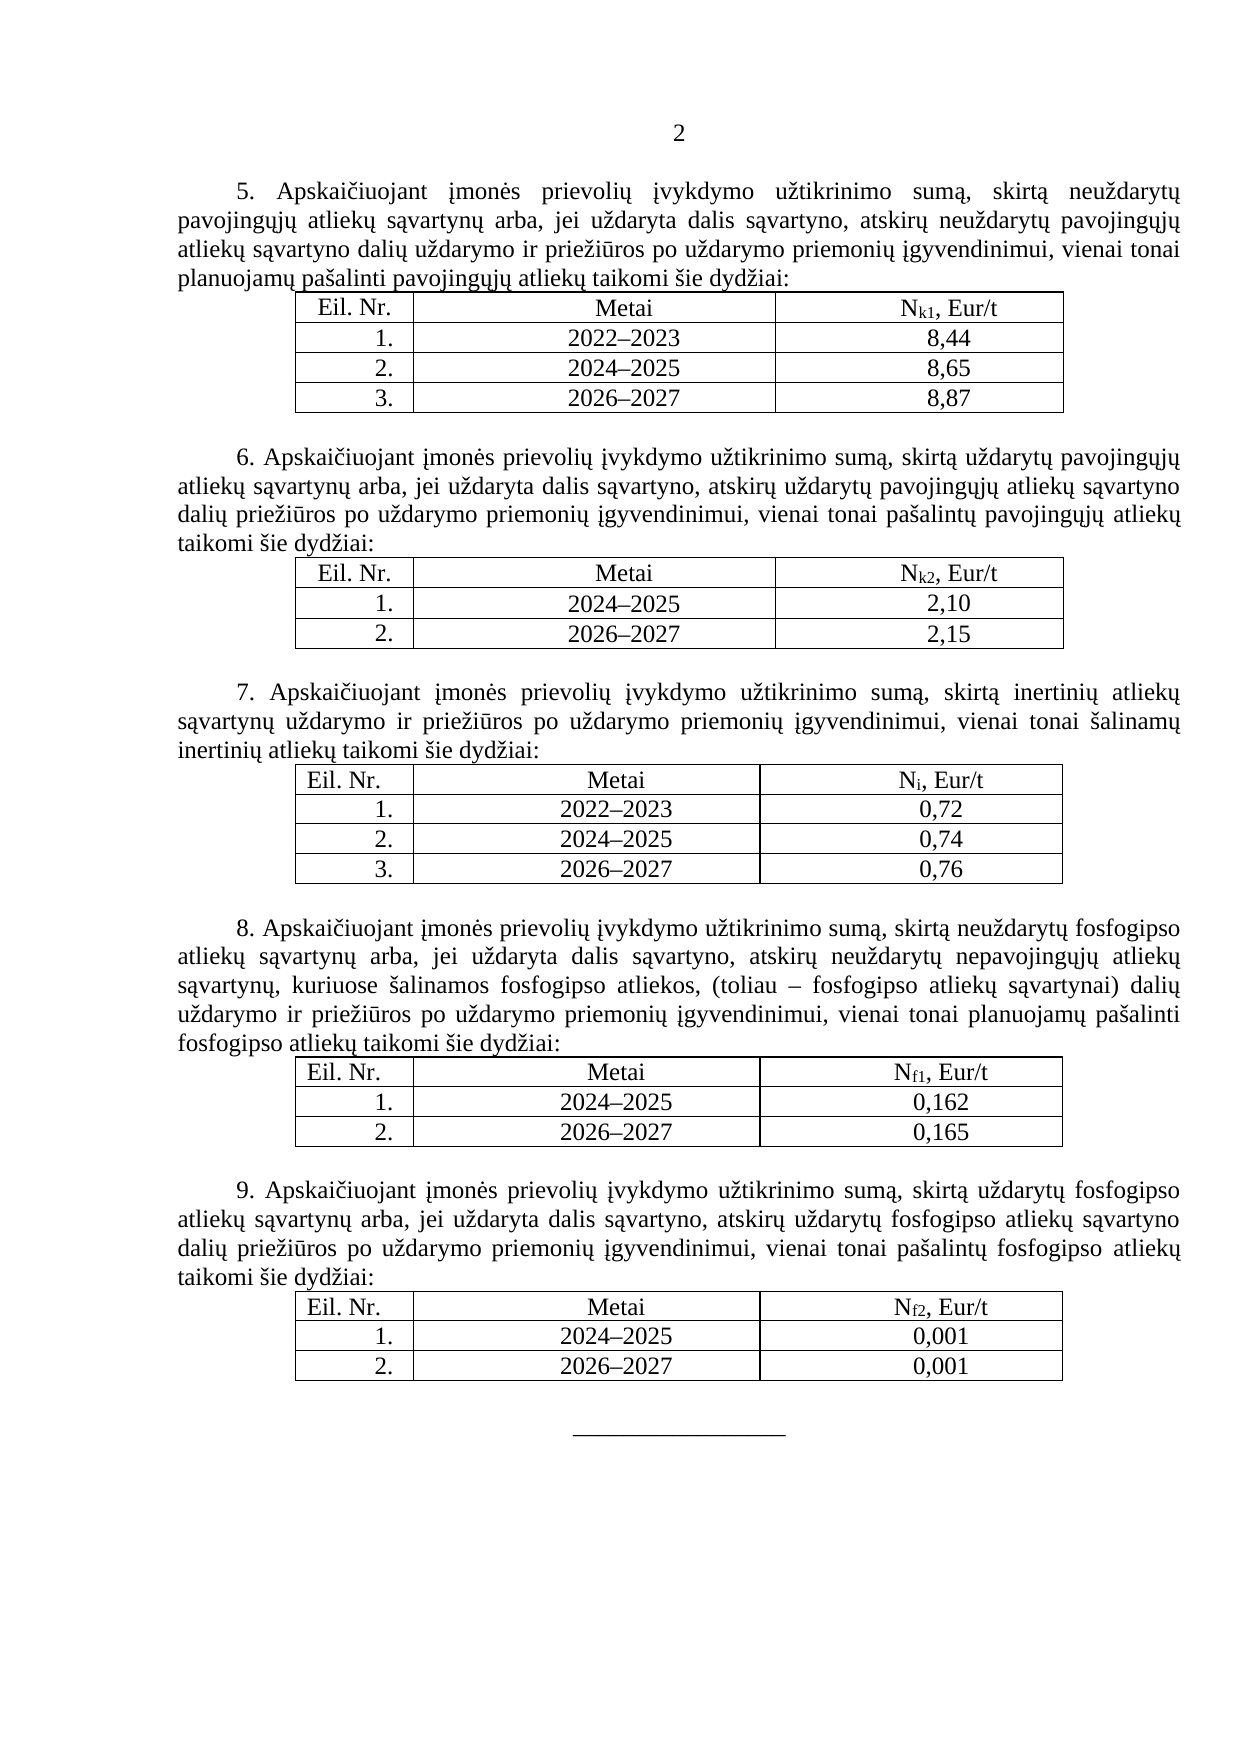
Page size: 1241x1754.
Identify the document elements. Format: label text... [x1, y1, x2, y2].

table_header Metai [414, 1292, 759, 1320]
table_cell 2026–2027 [414, 383, 775, 412]
table_cell 0,001 [761, 1351, 1062, 1380]
table_cell 2022–2023 [414, 323, 775, 352]
table_header Nk2, Eur/t [776, 558, 1063, 587]
table_cell 0,001 [761, 1321, 1062, 1350]
table_cell 2024–2025 [414, 1087, 759, 1116]
table_header Eil. Nr. [296, 558, 413, 587]
table_header Ni, Eur/t [761, 765, 1062, 793]
table_cell 2,10 [776, 588, 1063, 617]
table_cell 2. [296, 1117, 413, 1146]
table_cell 2026–2027 [414, 1117, 759, 1146]
table_header Nf1, Eur/t [761, 1058, 1062, 1086]
table_header Metai [414, 293, 775, 322]
table_cell 1. [296, 1087, 413, 1116]
table_header Eil. Nr. [296, 1292, 413, 1320]
table_cell 2024–2025 [414, 1321, 759, 1350]
text 6. Apskaičiuojant įmonės prievolių įvykdymo užtikrinimo sumą, skirtą uždarytų pavojingųjų atliekų sąvartynų arba, jei uždaryta dalis sąvartyno, atskirų uždarytų pavojingųjų atliekų sąvartyno dalių priežiūros po uždarymo priemonių įgyvendinimui, vienai tonai pašalintų pavojingųjų atliekų taikomi šie dydžiai: [177, 442, 1181, 557]
table_cell 3. [296, 854, 413, 883]
table_cell 0,162 [761, 1087, 1062, 1116]
table_cell 2. [296, 353, 413, 382]
table_cell 2026–2027 [414, 854, 759, 883]
table_cell 2. [296, 824, 413, 853]
table_header Nf2, Eur/t [761, 1292, 1062, 1320]
table_header Metai [414, 558, 775, 587]
table_cell 2026–2027 [414, 619, 775, 648]
table_header Eil. Nr. [296, 765, 413, 793]
text 7. Apskaičiuojant įmonės prievolių įvykdymo užtikrinimo sumą, skirtą inertinių atliekų sąvartynų uždarymo ir priežiūros po uždarymo priemonių įgyvendinimui, vienai tonai šalinamų inertinių atliekų taikomi šie dydžiai: [177, 677, 1181, 764]
table_cell 2024–2025 [414, 353, 775, 382]
table_header Nk1, Eur/t [776, 293, 1063, 322]
table_cell 0,74 [761, 824, 1062, 853]
table_cell 2026–2027 [414, 1351, 759, 1380]
table_cell 0,72 [761, 795, 1062, 823]
text 8. Apskaičiuojant įmonės prievolių įvykdymo užtikrinimo sumą, skirtą neuždarytų fosfogipso atliekų sąvartynų arba, jei uždaryta dalis sąvartyno, atskirų neuždarytų nepavojingųjų atliekų sąvartynų, kuriuose šalinamos fosfogipso atliekos, (toliau – fosfogipso atliekų sąvartynai) dalių uždarymo ir priežiūros po uždarymo priemonių įgyvendinimui, vienai tonai planuojamų pašalinti fosfogipso atliekų taikomi šie dydžiai: [177, 913, 1181, 1056]
table_cell 2. [296, 1351, 413, 1380]
text 5. Apskaičiuojant įmonės prievolių įvykdymo užtikrinimo sumą, skirtą neuždarytų pavojingųjų atliekų sąvartynų arba, jei uždaryta dalis sąvartyno, atskirų neuždarytų pavojingųjų atliekų sąvartyno dalių uždarymo ir priežiūros po uždarymo priemonių įgyvendinimui, vienai tonai planuojamų pašalinti pavojingųjų atliekų taikomi šie dydžiai: [177, 176, 1181, 291]
table_header Eil. Nr. [296, 293, 413, 322]
table_cell 0,165 [761, 1117, 1062, 1146]
text 9. Apskaičiuojant įmonės prievolių įvykdymo užtikrinimo sumą, skirtą uždarytų fosfogipso atliekų sąvartynų arba, jei uždaryta dalis sąvartyno, atskirų uždarytų fosfogipso atliekų sąvartyno dalių priežiūros po uždarymo priemonių įgyvendinimui, vienai tonai pašalintų fosfogipso atliekų taikomi šie dydžiai: [177, 1176, 1181, 1291]
table_header Metai [414, 765, 759, 793]
table_cell 2. [296, 619, 413, 648]
table_cell 2,15 [776, 619, 1063, 648]
table_cell 8,87 [776, 383, 1063, 412]
text _________________ [177, 1410, 1181, 1438]
table_cell 1. [296, 588, 413, 617]
table_header Metai [414, 1058, 759, 1086]
table_cell 2022–2023 [414, 795, 759, 823]
table_cell 1. [296, 795, 413, 823]
table_cell 8,44 [776, 323, 1063, 352]
table_cell 1. [296, 323, 413, 352]
table_cell 0,76 [761, 854, 1062, 883]
table_cell 2024–2025 [414, 588, 775, 617]
table_cell 8,65 [776, 353, 1063, 382]
table_header Eil. Nr. [296, 1058, 413, 1086]
table_cell 1. [296, 1321, 413, 1350]
table_cell 3. [296, 383, 413, 412]
table_cell 2024–2025 [414, 824, 759, 853]
